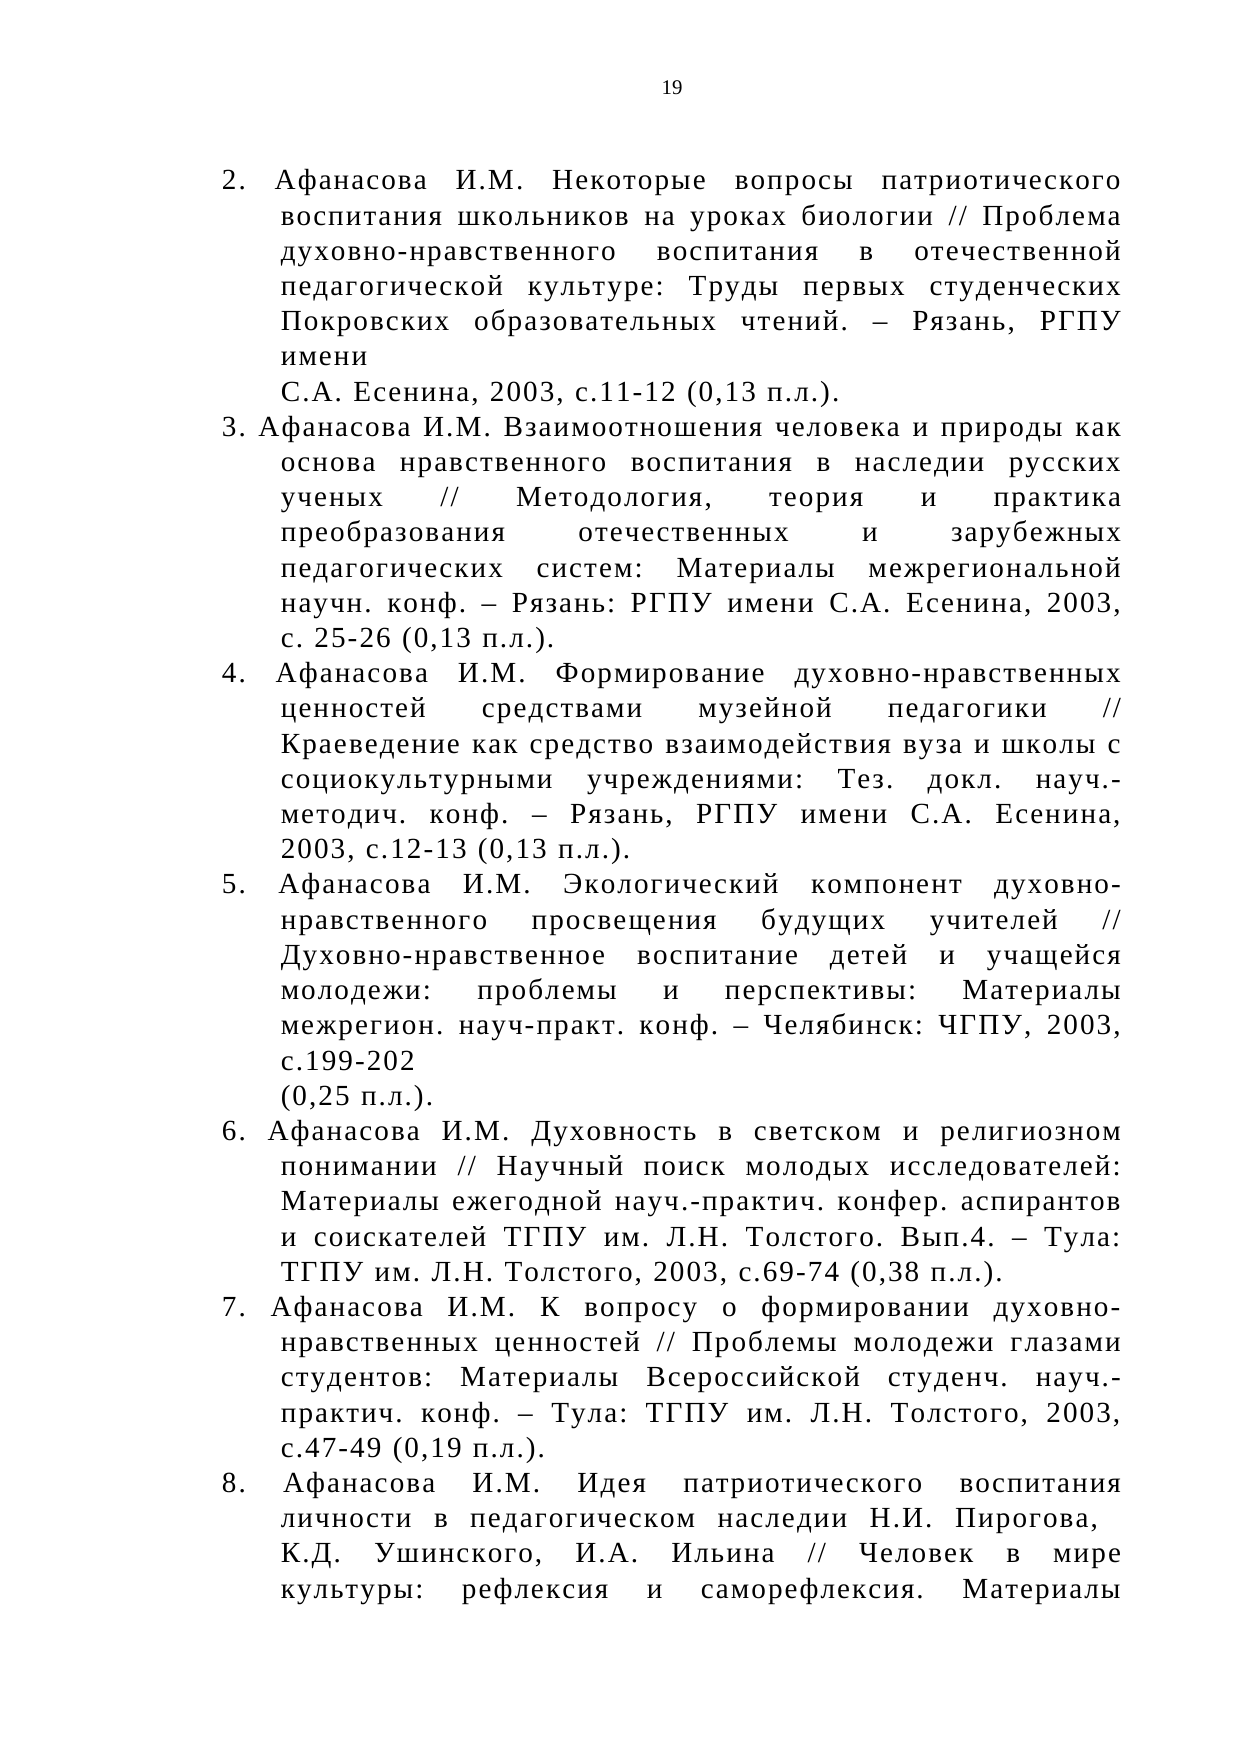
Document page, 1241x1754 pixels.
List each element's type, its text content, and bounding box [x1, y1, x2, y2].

text 6. Афанасова И.М. Духовность в светском и религиозном понимании // Научный поиск молодых исследователей: Материалы ежегодной науч.-практич. конфер. аспирантов и соискателей ТГПУ им. Л.Н. Толстого. Вып.4. – Тула: ТГПУ им. Л.Н. Толстого, 2003, с.69-74 (0,38 п.л.). [222, 1113, 1122, 1287]
text 8. Афанасова И.М. Идея патриотического воспитания личности в педагогическом наследии Н.И. Пирогова, К.Д. Ушинского, И.А. Ильина // Человек в мире культуры: рефлексия и саморефлексия. Материалы [222, 1465, 1122, 1604]
text 5. Афанасова И.М. Экологический компонент духовно-нравственного просвещения будущих учителей // Духовно-нравственное воспитание детей и учащейся молодежи: проблемы и перспективы: Материалы межрегион. науч-практ. конф. – Челябинск: ЧГПУ, 2003, с.199-202 (0,25 п.л.). [222, 867, 1122, 1111]
text 7. Афанасова И.М. К вопросу о формировании духовно-нравственных ценностей // Проблемы молодежи глазами студентов: Материалы Всероссийской студенч. науч.-практич. конф. – Тула: ТГПУ им. Л.Н. Толстого, 2003, с.47-49 (0,19 п.л.). [222, 1289, 1122, 1463]
text 3. Афанасова И.М. Взаимоотношения человека и природы как основа нравственного воспитания в наследии русских ученых // Методология, теория и практика преобразования отечественных и зарубежных педагогических систем: Материалы межрегиональной научн. конф. – Рязань: РГПУ имени С.А. Есенина, 2003, с. 25-26 (0,13 п.л.). [222, 409, 1122, 654]
text 4. Афанасова И.М. Формирование духовно-нравственных ценностей средствами музейной педагогики // Краеведение как средство взаимодействия вуза и школы с социокультурными учреждениями: Тез. докл. науч.-методич. конф. – Рязань, РГПУ имени С.А. Есенина, 2003, с.12-13 (0,13 п.л.). [222, 655, 1122, 865]
text 2. Афанасова И.М. Некоторые вопросы патриотического воспитания школьников на уроках биологии // Проблема духовно-нравственного воспитания в отечественной педагогической культуре: Труды первых студенческих Покровских образовательных чтений. – Рязань, РГПУ имени С.А. Есенина, 2003, с.11-12 (0,13 п.л.). [222, 162, 1122, 407]
